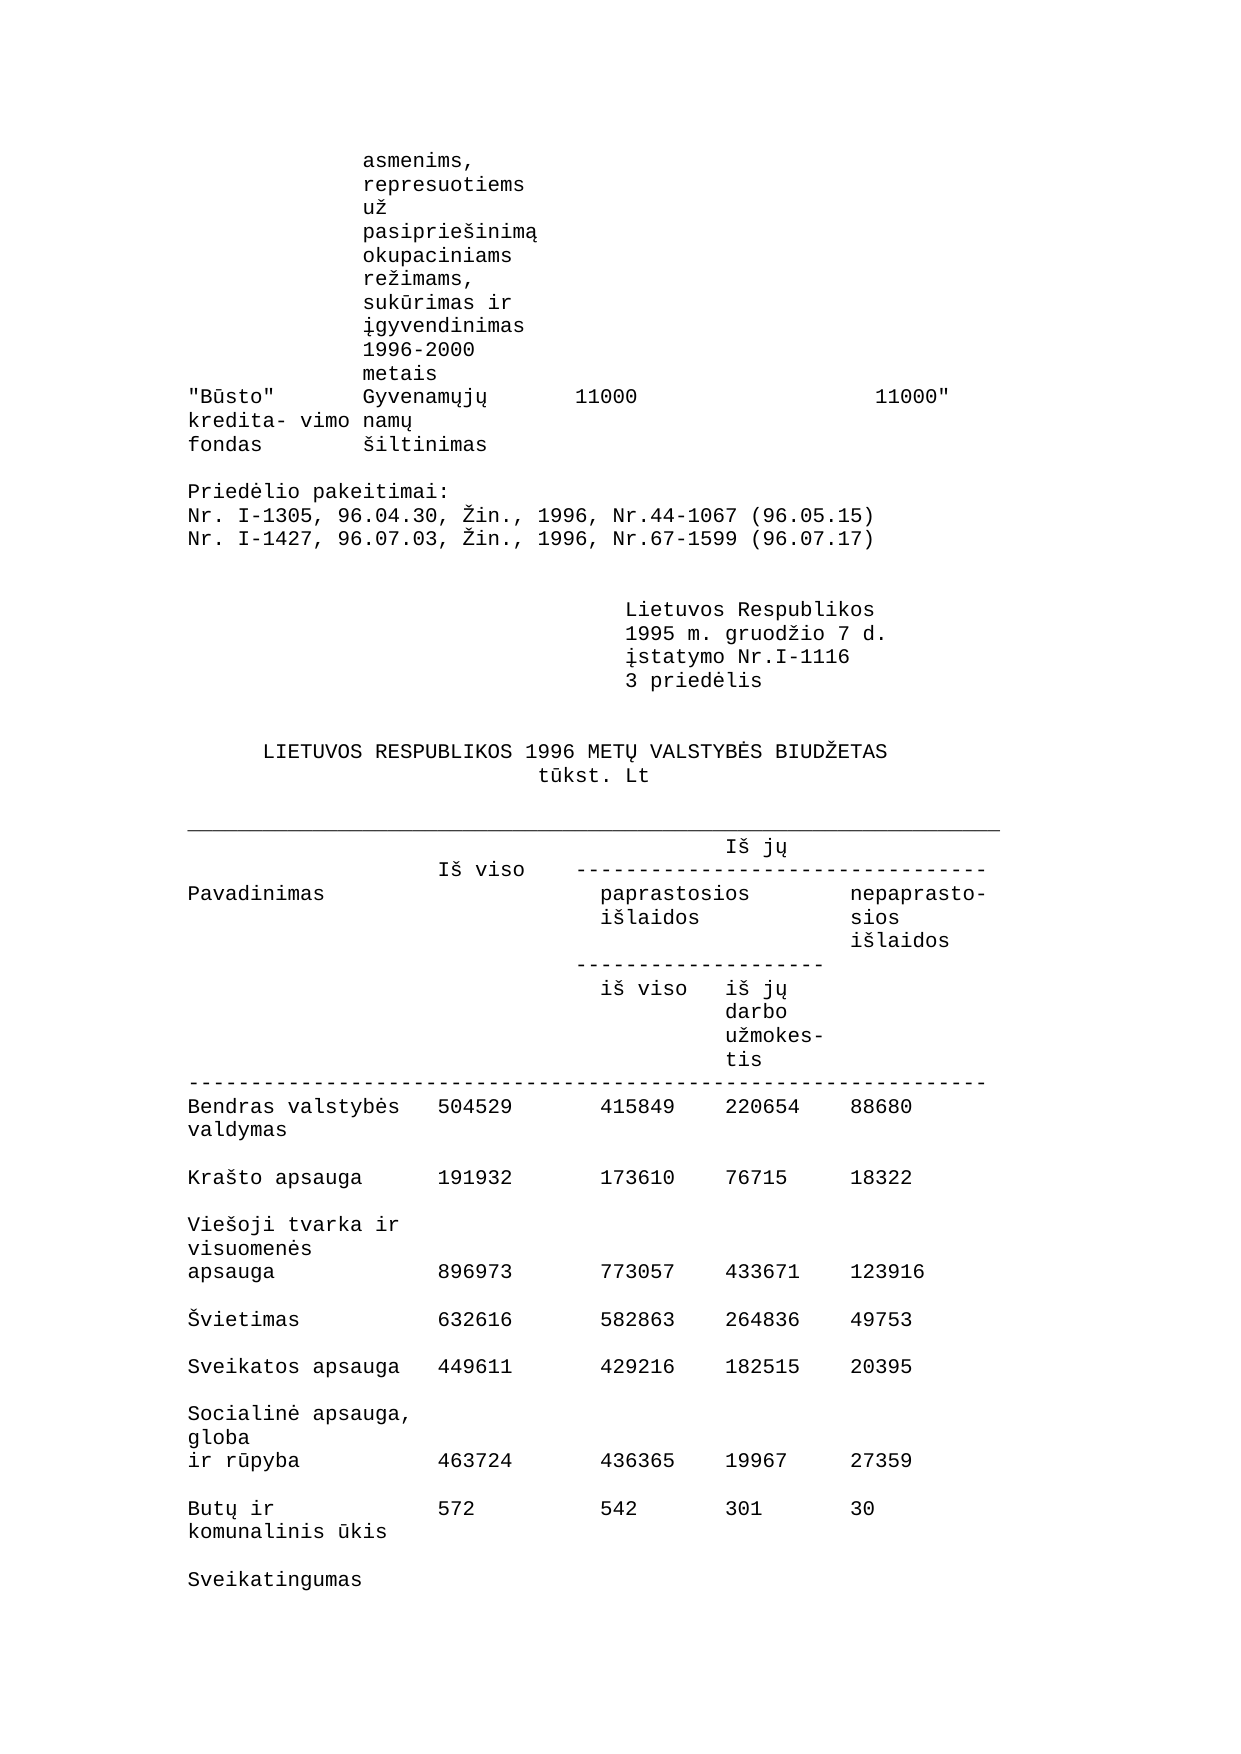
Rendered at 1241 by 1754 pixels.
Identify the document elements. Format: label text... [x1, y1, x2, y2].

text užmokes- [187, 1025, 1053, 1048]
text įgyvendinimas [187, 316, 1053, 339]
text įstatymo Nr.I-1116 [187, 647, 1053, 670]
text okupaciniams [187, 244, 1053, 268]
text Priedėlio pakeitimai: [187, 481, 1053, 505]
text ---------------------------------------------------------------- [187, 1072, 1053, 1096]
text visuomenės [187, 1238, 1053, 1261]
text išlaidos [187, 930, 1053, 954]
text Pavadinimas paprastosios nepaprasto- [187, 883, 1053, 907]
text 1995 m. gruodžio 7 d. [187, 623, 1053, 647]
text tūkst. Lt [187, 765, 1053, 788]
text išlaidos sios [187, 907, 1053, 930]
text Sveikatingumas [187, 1569, 1053, 1592]
text Socialinė apsauga, [187, 1403, 1053, 1427]
text sukūrimas ir [187, 292, 1053, 316]
text Nr. I-1427, 96.07.03, Žin., 1996, Nr.67-1599 (96.07.17) [187, 528, 1053, 552]
text asmenims, [187, 150, 1053, 174]
text Iš jų [187, 836, 1053, 859]
text represuotiems [187, 174, 1053, 197]
text kredita- vimo namų [187, 410, 1053, 434]
text iš viso iš jų [187, 978, 1053, 1001]
text Viešoji tvarka ir [187, 1214, 1053, 1238]
text ir rūpyba 463724 436365 19967 27359 [187, 1451, 1053, 1474]
text pasipriešinimą [187, 221, 1053, 244]
text tis [187, 1048, 1053, 1072]
text Lietuvos Respublikos [187, 599, 1053, 623]
text Krašto apsauga 191932 173610 76715 18322 [187, 1167, 1053, 1190]
text Nr. I-1305, 96.04.30, Žin., 1996, Nr.44-1067 (96.05.15) [187, 505, 1053, 528]
text 1996-2000 [187, 339, 1053, 363]
text valdymas [187, 1119, 1053, 1143]
text už [187, 197, 1053, 221]
text fondas šiltinimas [187, 434, 1053, 457]
text -------------------- [187, 954, 1053, 978]
text Švietimas 632616 582863 264836 49753 [187, 1309, 1053, 1332]
text Butų ir 572 542 301 30 [187, 1498, 1053, 1521]
text darbo [187, 1001, 1053, 1025]
text globa [187, 1427, 1053, 1451]
text 3 priedėlis [187, 670, 1053, 694]
text "Būsto" Gyvenamųjų 11000 11000" [187, 386, 1053, 410]
text komunalinis ūkis [187, 1521, 1053, 1545]
text apsauga 896973 773057 433671 123916 [187, 1261, 1053, 1285]
text režimams, [187, 268, 1053, 292]
text Sveikatos apsauga 449611 429216 182515 20395 [187, 1356, 1053, 1379]
text Bendras valstybės 504529 415849 220654 88680 [187, 1096, 1053, 1119]
text _________________________________________________________________ [187, 812, 1053, 836]
text LIETUVOS RESPUBLIKOS 1996 METŲ VALSTYBĖS BIUDŽETAS [187, 741, 1053, 765]
text Iš viso --------------------------------- [187, 859, 1053, 883]
text metais [187, 363, 1053, 386]
